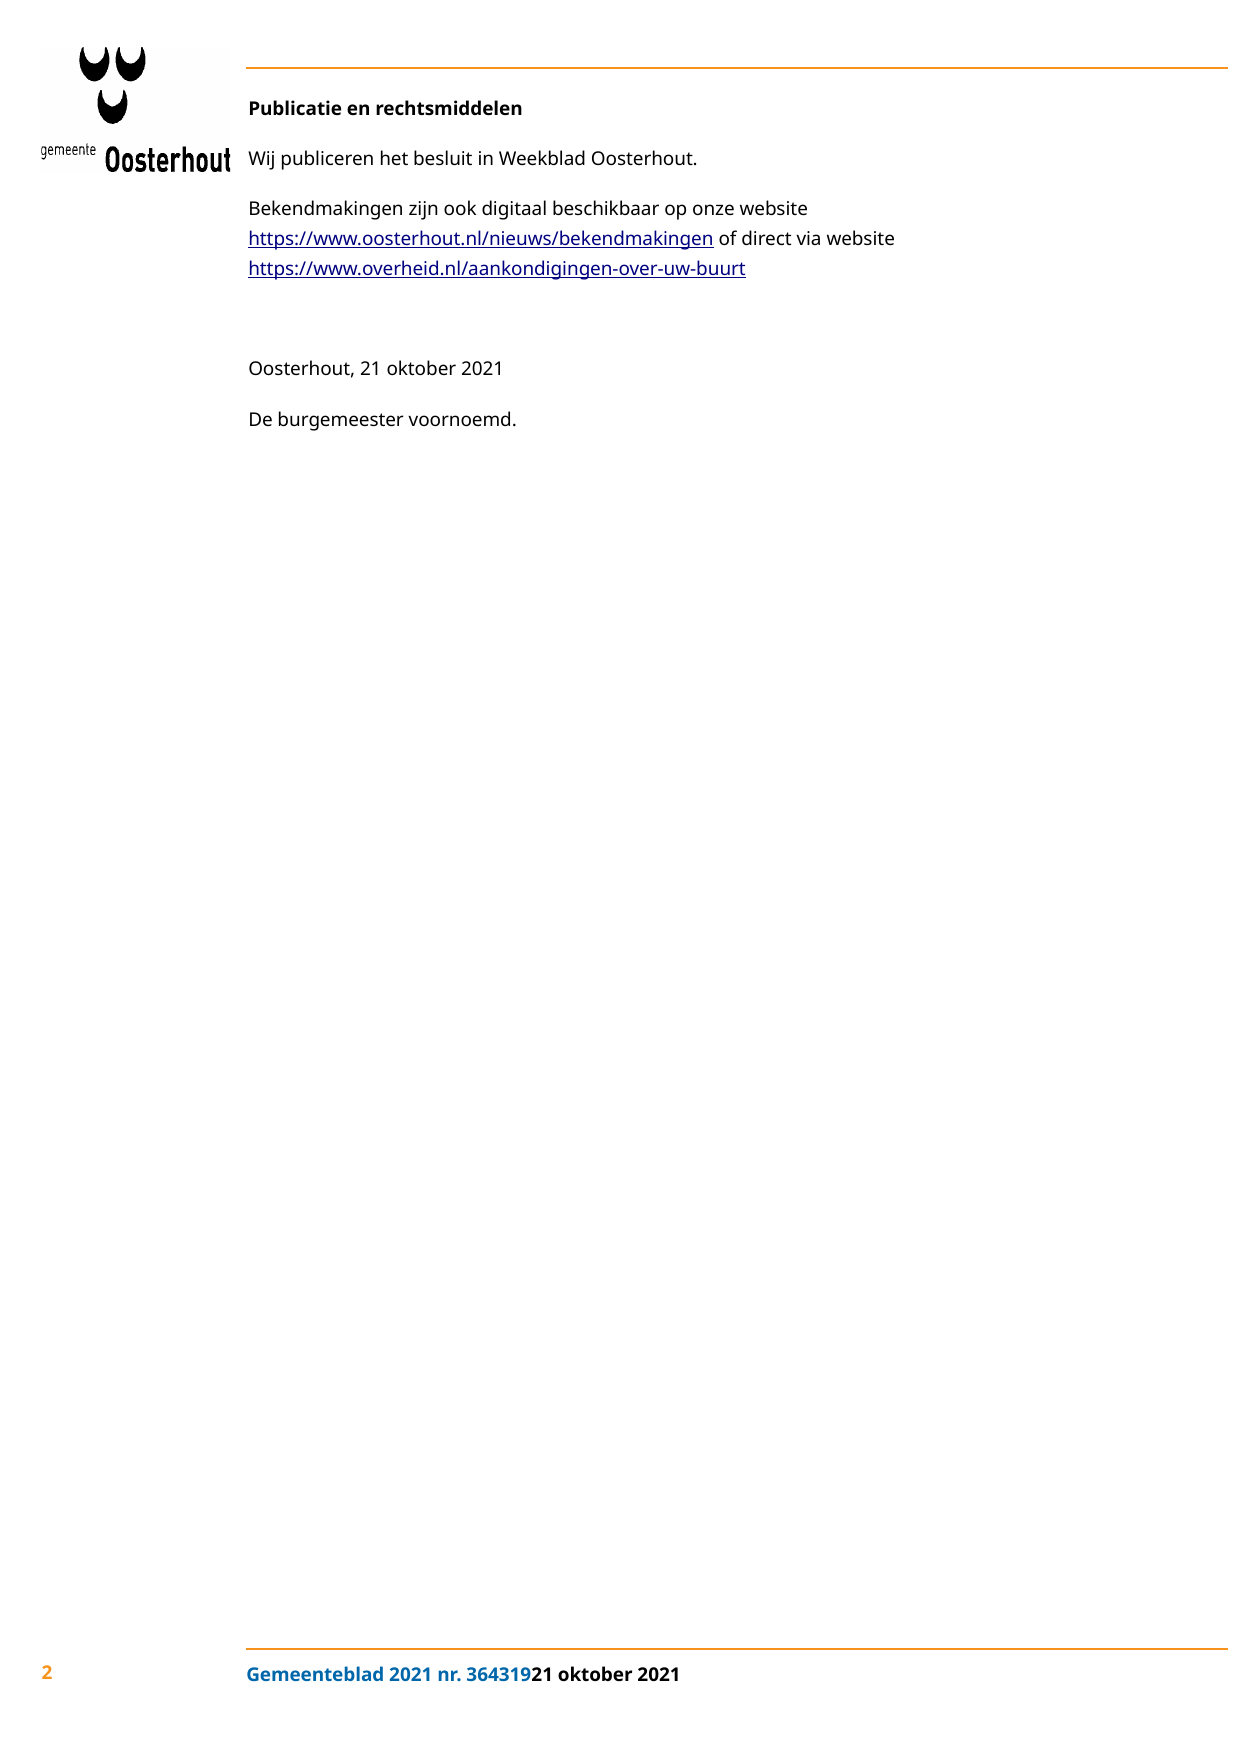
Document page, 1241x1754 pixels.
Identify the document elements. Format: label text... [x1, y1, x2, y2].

text De burgemeester voornoemd. [248, 406, 1152, 432]
text Oosterhout, 21 oktober 2021 [248, 356, 1152, 381]
text Bekendmakingen zijn ook digitaal beschikbaar op onze website https://www.oosterhout.nl/nieuws/bekendmakingen of direct via website https://www.overheid.nl/aankondigingen-over-uw-buurt [248, 196, 1152, 281]
picture [41, 47, 231, 172]
text Wij publiceren het besluit in Weekblad Oosterhout. [248, 145, 1152, 171]
text Publicatie en rechtsmiddelen [248, 95, 1152, 121]
